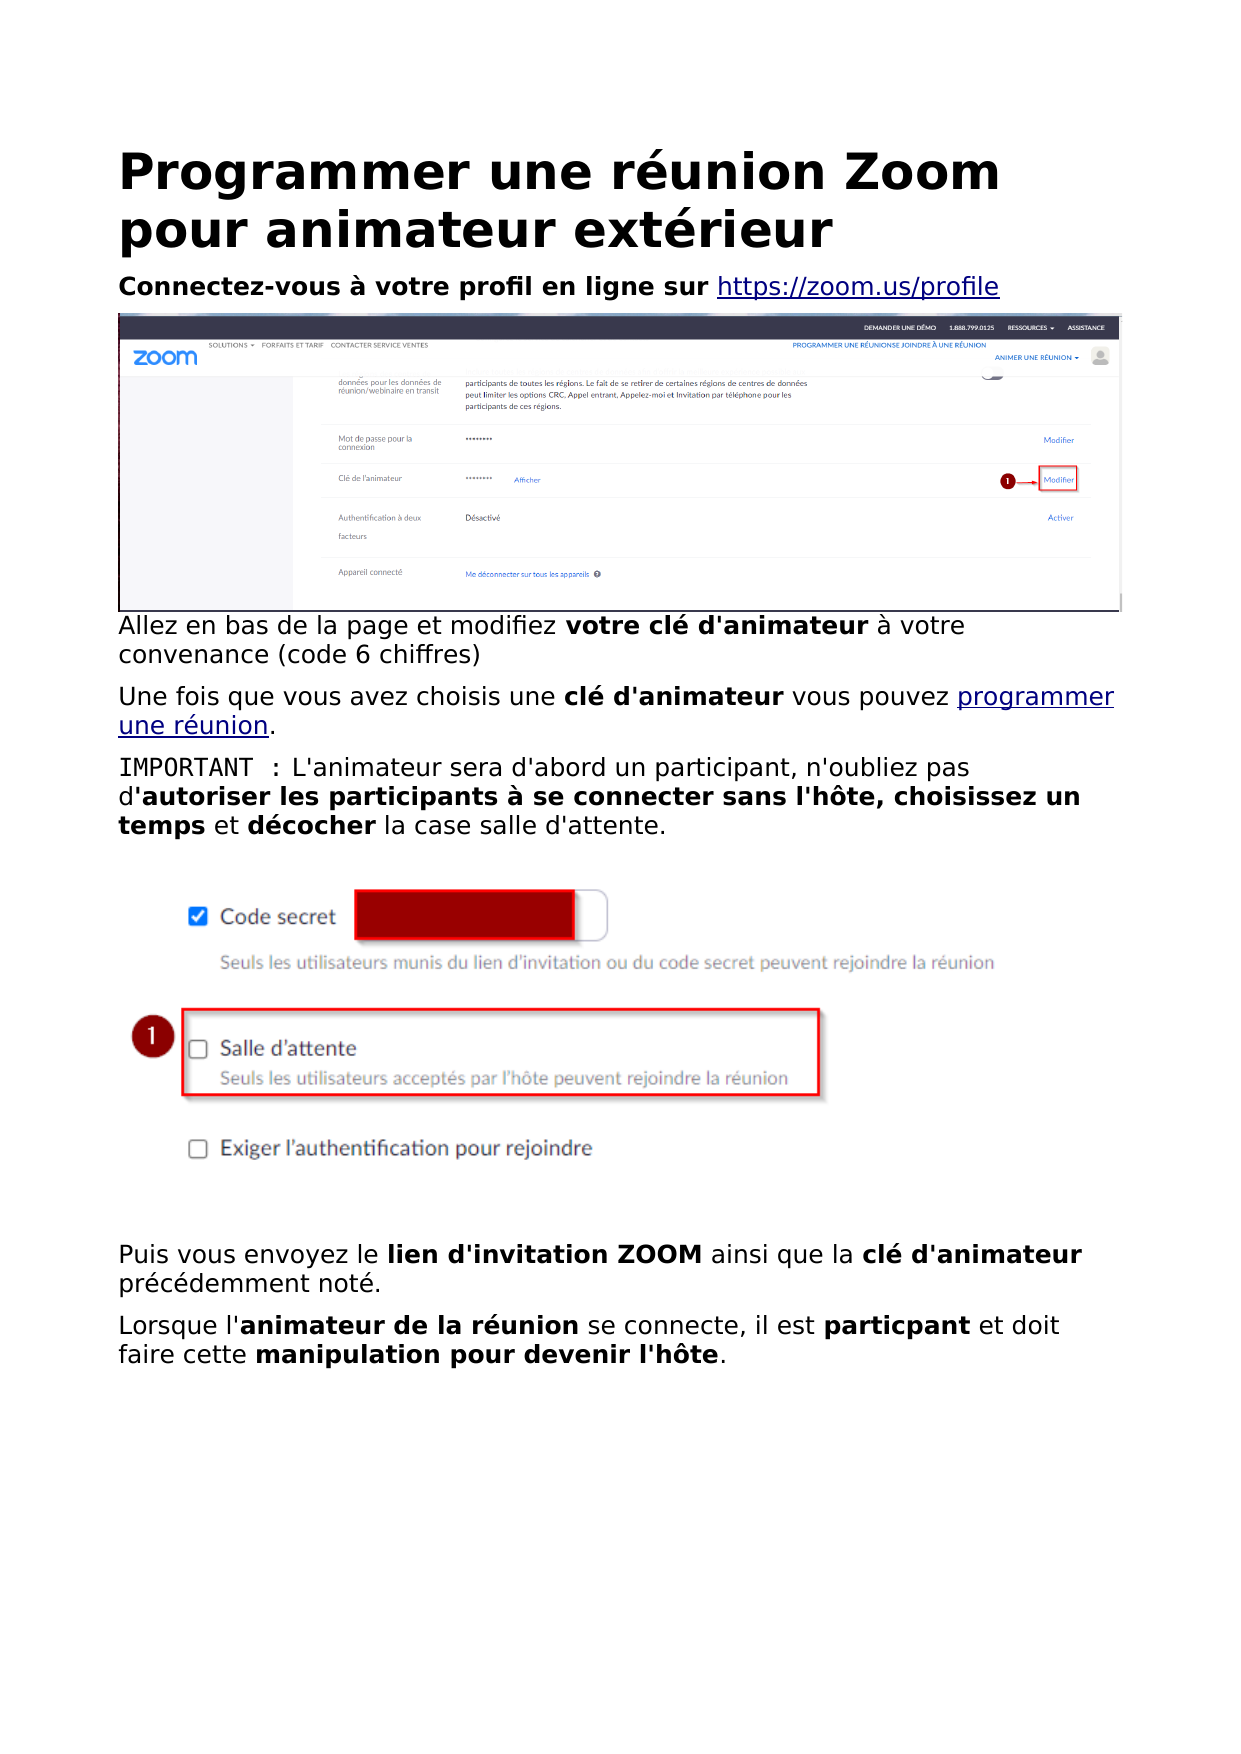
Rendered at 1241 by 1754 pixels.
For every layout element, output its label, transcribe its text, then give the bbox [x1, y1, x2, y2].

text Connectez-vous à votre profil en ligne sur https://zoom.us/profile [118, 272, 1122, 301]
text Puis vous envoyez le lien d'invitation ZOOM ainsi que la clé d'animateur précédemment noté. [118, 1240, 1122, 1298]
text IMPORTANT : L'animateur sera d'abord un participant, n'oubliez pas d'autoriser les participants à se connecter sans l'hôte, choisissez un temps et décocher la case salle d'attente. [118, 753, 1122, 840]
text Lorsque l'animateur de la réunion se connecte, il est particpant et doit faire cette manipulation pour devenir l'hôte. [118, 1311, 1122, 1369]
picture [118, 852, 1123, 1199]
subtitle Programmer une réunion Zoom pour animateur extérieur [118, 143, 1122, 259]
text Une fois que vous avez choisis une clé d'animateur vous pouvez programmer une réunion. [118, 682, 1122, 740]
text Allez en bas de la page et modifiez votre clé d'animateur à votre convenance (code 6 chiffres) [118, 612, 1122, 669]
picture [118, 313, 1123, 612]
